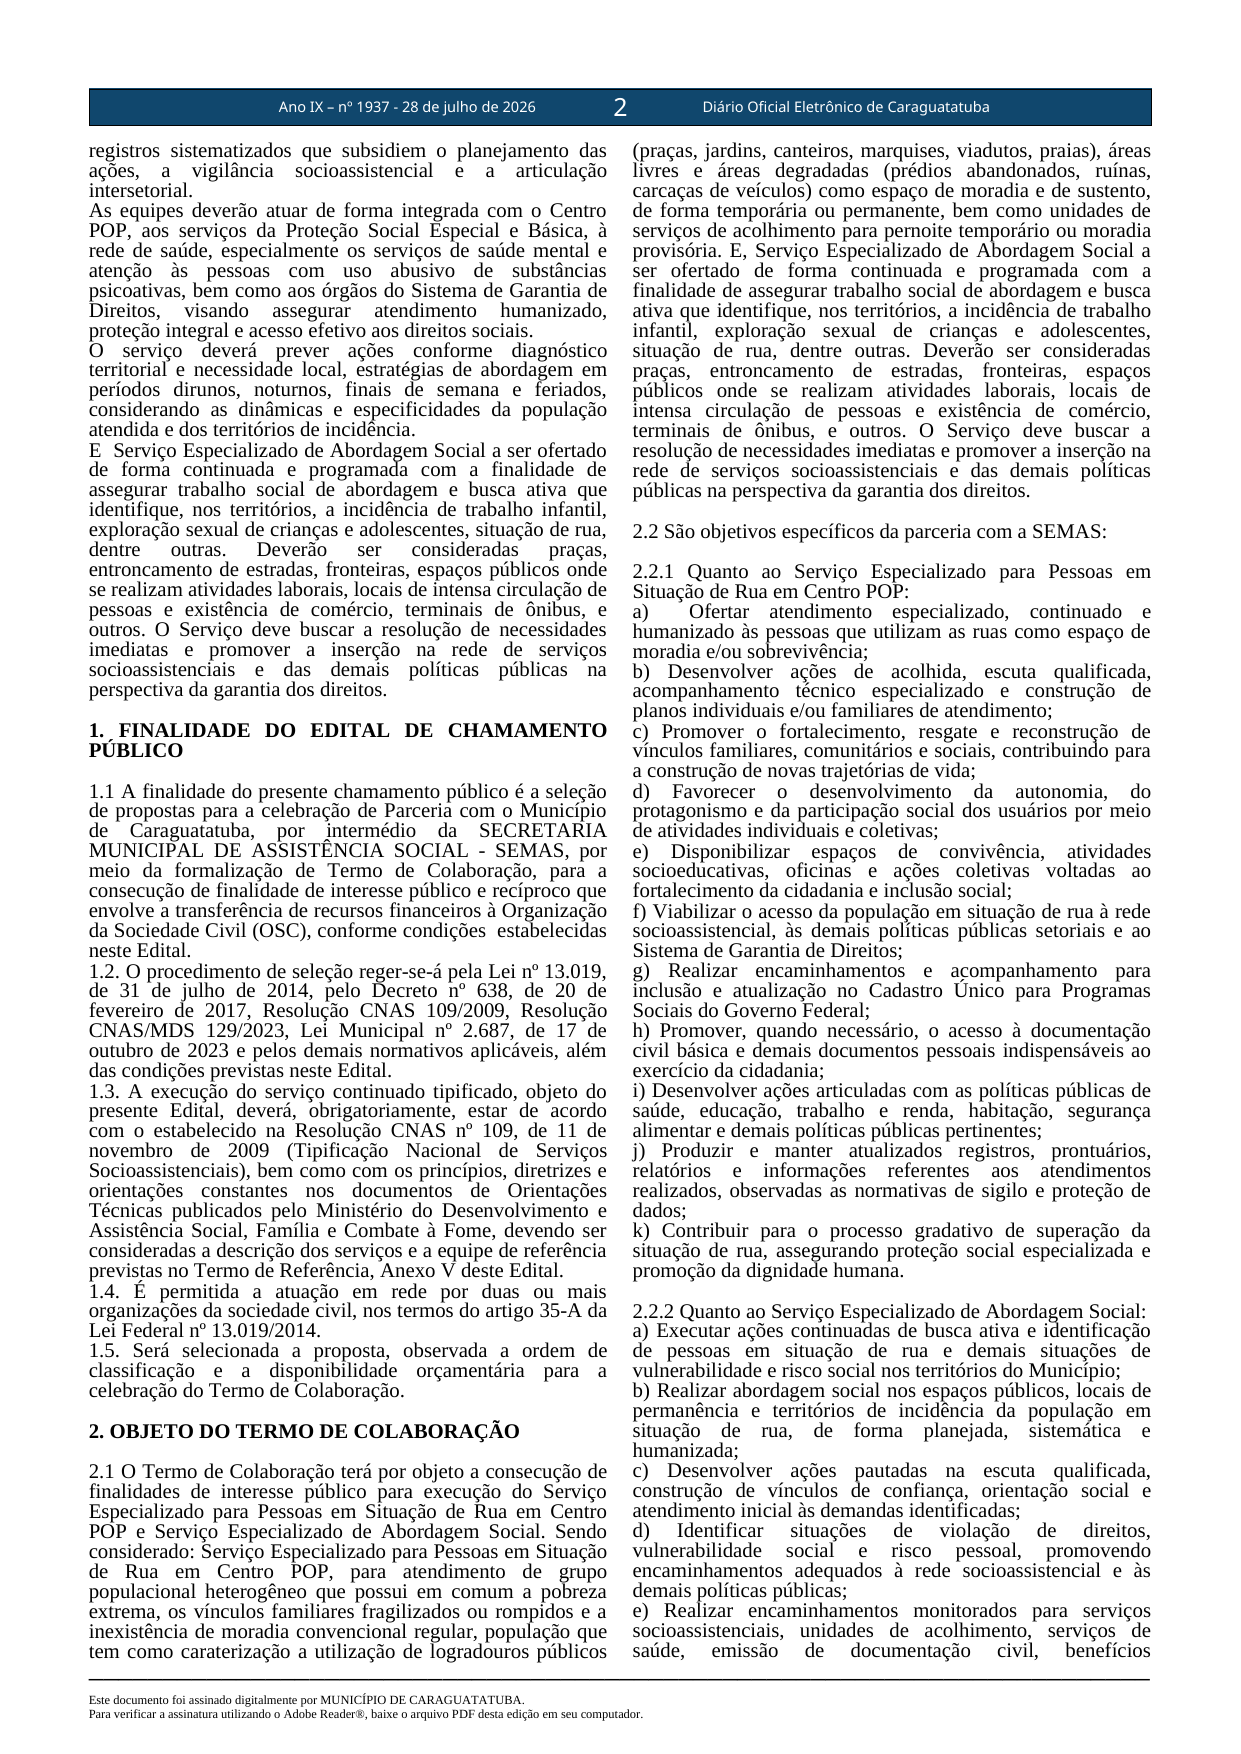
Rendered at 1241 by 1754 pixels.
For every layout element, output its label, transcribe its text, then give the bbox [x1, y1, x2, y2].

text a) Executar ações continuadas de busca ativa e identificação de pessoas em situação de rua e demais situações de vulnerabilidade e risco social nos territórios do Município; [632, 1322, 1152, 1382]
text b) Desenvolver ações de acolhida, escuta qualificada, acompanhamento técnico especializado e construção de planos individuais e/ou familiares de atendimento; [632, 663, 1152, 722]
text 1.1 A finalidade do presente chamamento público é a seleção de propostas para a celebração de Parceria com o Município de Caraguatatuba, por intermédio da SECRETARIA MUNICIPAL DE ASSISTÊNCIA SOCIAL - SEMAS, por meio da formalização de Termo de Colaboração, para a consecução de finalidade de interesse público e recíproco que envolve a transferência de recursos financeiros à Organização da Sociedade Civil (OSC), conforme condições estabelecidas neste Edital. [88, 782, 608, 962]
text 2.1 O Termo de Colaboração terá por objeto a consecução de finalidades de interesse público para execução do Serviço Especializado para Pessoas em Situação de Rua em Centro POP e Serviço Especializado de Abordagem Social. Sendo considerado: Serviço Especializado para Pessoas em Situação de Rua em Centro POP, para atendimento de grupo populacional heterogêneo que possui em comum a pobreza extrema, os vínculos familiares fragilizados ou rompidos e a inexistência de moradia convencional regular, população que tem como caraterização a utilização de logradouros públicos [88, 1463, 608, 1663]
text e) Realizar encaminhamentos monitorados para serviços socioassistenciais, unidades de acolhimento, serviços de saúde, emissão de documentação civil, benefícios [632, 1602, 1152, 1662]
text 2.2.1 Quanto ao Serviço Especializado para Pessoas em Situação de Rua em Centro POP: [632, 563, 1152, 603]
text g) Realizar encaminhamentos e acompanhamento para inclusão e atualização no Cadastro Único para Programas Sociais do Governo Federal; [632, 962, 1152, 1022]
text c) Desenvolver ações pautadas na escuta qualificada, construção de vínculos de confiança, orientação social e atendimento inicial às demandas identificadas; [632, 1462, 1152, 1522]
text As equipes deverão atuar de forma integrada com o Centro POP, aos serviços da Proteção Social Especial e Básica, à rede de saúde, especialmente os serviços de saúde mental e atenção às pessoas com uso abusivo de substâncias psicoativas, bem como aos órgãos do Sistema de Garantia de Direitos, visando assegurar atendimento humanizado, proteção integral e acesso efetivo aos direitos sociais. [88, 202, 608, 342]
text 1.3. A execução do serviço continuado tipificado, objeto do presente Edital, deverá, obrigatoriamente, estar de acordo com o estabelecido na Resolução CNAS nº 109, de 11 de novembro de 2009 (Tipificação Nacional de Serviços Socioassistenciais), bem como com os princípios, diretrizes e orientações constantes nos documentos de Orientações Técnicas publicados pelo Ministério do Desenvolvimento e Assistência Social, Família e Combate à Fome, devendo ser consideradas a descrição dos serviços e a equipe de referência previstas no Termo de Referência, Anexo V deste Edital. [88, 1082, 608, 1282]
text 1. FINALIDADE DO EDITAL DE CHAMAMENTO PÚBLICO [88, 722, 608, 762]
text b) Realizar abordagem social nos espaços públicos, locais de permanência e territórios de incidência da população em situação de rua, de forma planejada, sistemática e humanizada; [632, 1382, 1152, 1462]
text d) Identificar situações de violação de direitos, vulnerabilidade social e risco pessoal, promovendo encaminhamentos adequados à rede socioassistencial e às demais políticas públicas; [632, 1522, 1152, 1602]
text h) Promover, quando necessário, o acesso à documentação civil básica e demais documentos pessoais indispensáveis ao exercício da cidadania; [632, 1022, 1152, 1082]
text c) Promover o fortalecimento, resgate e reconstrução de vínculos familiares, comunitários e sociais, contribuindo para a construção de novas trajetórias de vida; [632, 722, 1152, 782]
text 2.2 São objetivos específicos da parceria com a SEMAS: [632, 522, 1152, 542]
text d) Favorecer o desenvolvimento da autonomia, do protagonismo e da participação social dos usuários por meio de atividades individuais e coletivas; [632, 782, 1152, 842]
text e) Disponibilizar espaços de convivência, atividades socioeducativas, oficinas e ações coletivas voltadas ao fortalecimento da cidadania e inclusão social; [632, 842, 1152, 902]
text 1.2. O procedimento de seleção reger-se-á pela Lei nº 13.019, de 31 de julho de 2014, pelo Decreto nº 638, de 20 de fevereiro de 2017, Resolução CNAS 109/2009, Resolução CNAS/MDS 129/2023, Lei Municipal nº 2.687, de 17 de outubro de 2023 e pelos demais normativos aplicáveis, além das condições previstas neste Edital. [88, 962, 608, 1082]
text E Serviço Especializado de Abordagem Social a ser ofertado de forma continuada e programada com a finalidade de assegurar trabalho social de abordagem e busca ativa que identifique, nos territórios, a incidência de trabalho infantil, exploração sexual de crianças e adolescentes, situação de rua, dentre outras. Deverão ser consideradas praças, entroncamento de estradas, fronteiras, espaços públicos onde se realizam atividades laborais, locais de intensa circulação de pessoas e existência de comércio, terminais de ônibus, e outros. O Serviço deve buscar a resolução de necessidades imediatas e promover a inserção na rede de serviços socioassistenciais e das demais políticas públicas na perspectiva da garantia dos direitos. [88, 441, 608, 701]
text 2. OBJETO DO TERMO DE COLABORAÇÃO [88, 1423, 608, 1442]
text k) Contribuir para o processo gradativo de superação da situação de rua, assegurando proteção social especializada e promoção da dignidade humana. [632, 1222, 1152, 1282]
text 1.4. É permitida a atuação em rede por duas ou mais organizações da sociedade civil, nos termos do artigo 35-A da Lei Federal nº 13.019/2014. [88, 1282, 608, 1342]
text 1.5. Será selecionada a proposta, observada a ordem de classificação e a disponibilidade orçamentária para a celebração do Termo de Colaboração. [88, 1342, 608, 1402]
text f) Viabilizar o acesso da população em situação de rua à rede socioassistencial, às demais políticas públicas setoriais e ao Sistema de Garantia de Direitos; [632, 902, 1152, 962]
text j) Produzir e manter atualizados registros, prontuários, relatórios e informações referentes aos atendimentos realizados, observadas as normativas de sigilo e proteção de dados; [632, 1142, 1152, 1222]
text a) Ofertar atendimento especializado, continuado e humanizado às pessoas que utilizam as ruas como espaço de moradia e/ou sobrevivência; [632, 603, 1152, 663]
text i) Desenvolver ações articuladas com as políticas públicas de saúde, educação, trabalho e renda, habitação, segurança alimentar e demais políticas públicas pertinentes; [632, 1082, 1152, 1142]
text (praças, jardins, canteiros, marquises, viadutos, praias), áreas livres e áreas degradadas (prédios abandonados, ruínas, carcaças de veículos) como espaço de moradia e de sustento, de forma temporária ou permanente, bem como unidades de serviços de acolhimento para pernoite temporário ou moradia provisória. E, Serviço Especializado de Abordagem Social a ser ofertado de forma continuada e programada com a finalidade de assegurar trabalho social de abordagem e busca ativa que identifique, nos territórios, a incidência de trabalho infantil, exploração sexual de crianças e adolescentes, situação de rua, dentre outras. Deverão ser consideradas praças, entroncamento de estradas, fronteiras, espaços públicos onde se realizam atividades laborais, locais de intensa circulação de pessoas e existência de comércio, terminais de ônibus, e outros. O Serviço deve buscar a resolução de necessidades imediatas e promover a inserção na rede de serviços socioassistenciais e das demais políticas públicas na perspectiva da garantia dos direitos. [632, 142, 1152, 502]
text 2.2.2 Quanto ao Serviço Especializado de Abordagem Social: [632, 1302, 1152, 1322]
text O serviço deverá prever ações conforme diagnóstico territorial e necessidade local, estratégias de abordagem em períodos dirunos, noturnos, finais de semana e feriados, considerando as dinâmicas e especificidades da população atendida e dos territórios de incidência. [88, 342, 608, 441]
text registros sistematizados que subsidiem o planejamento das ações, a vigilância socioassistencial e a articulação intersetorial. [88, 142, 608, 202]
